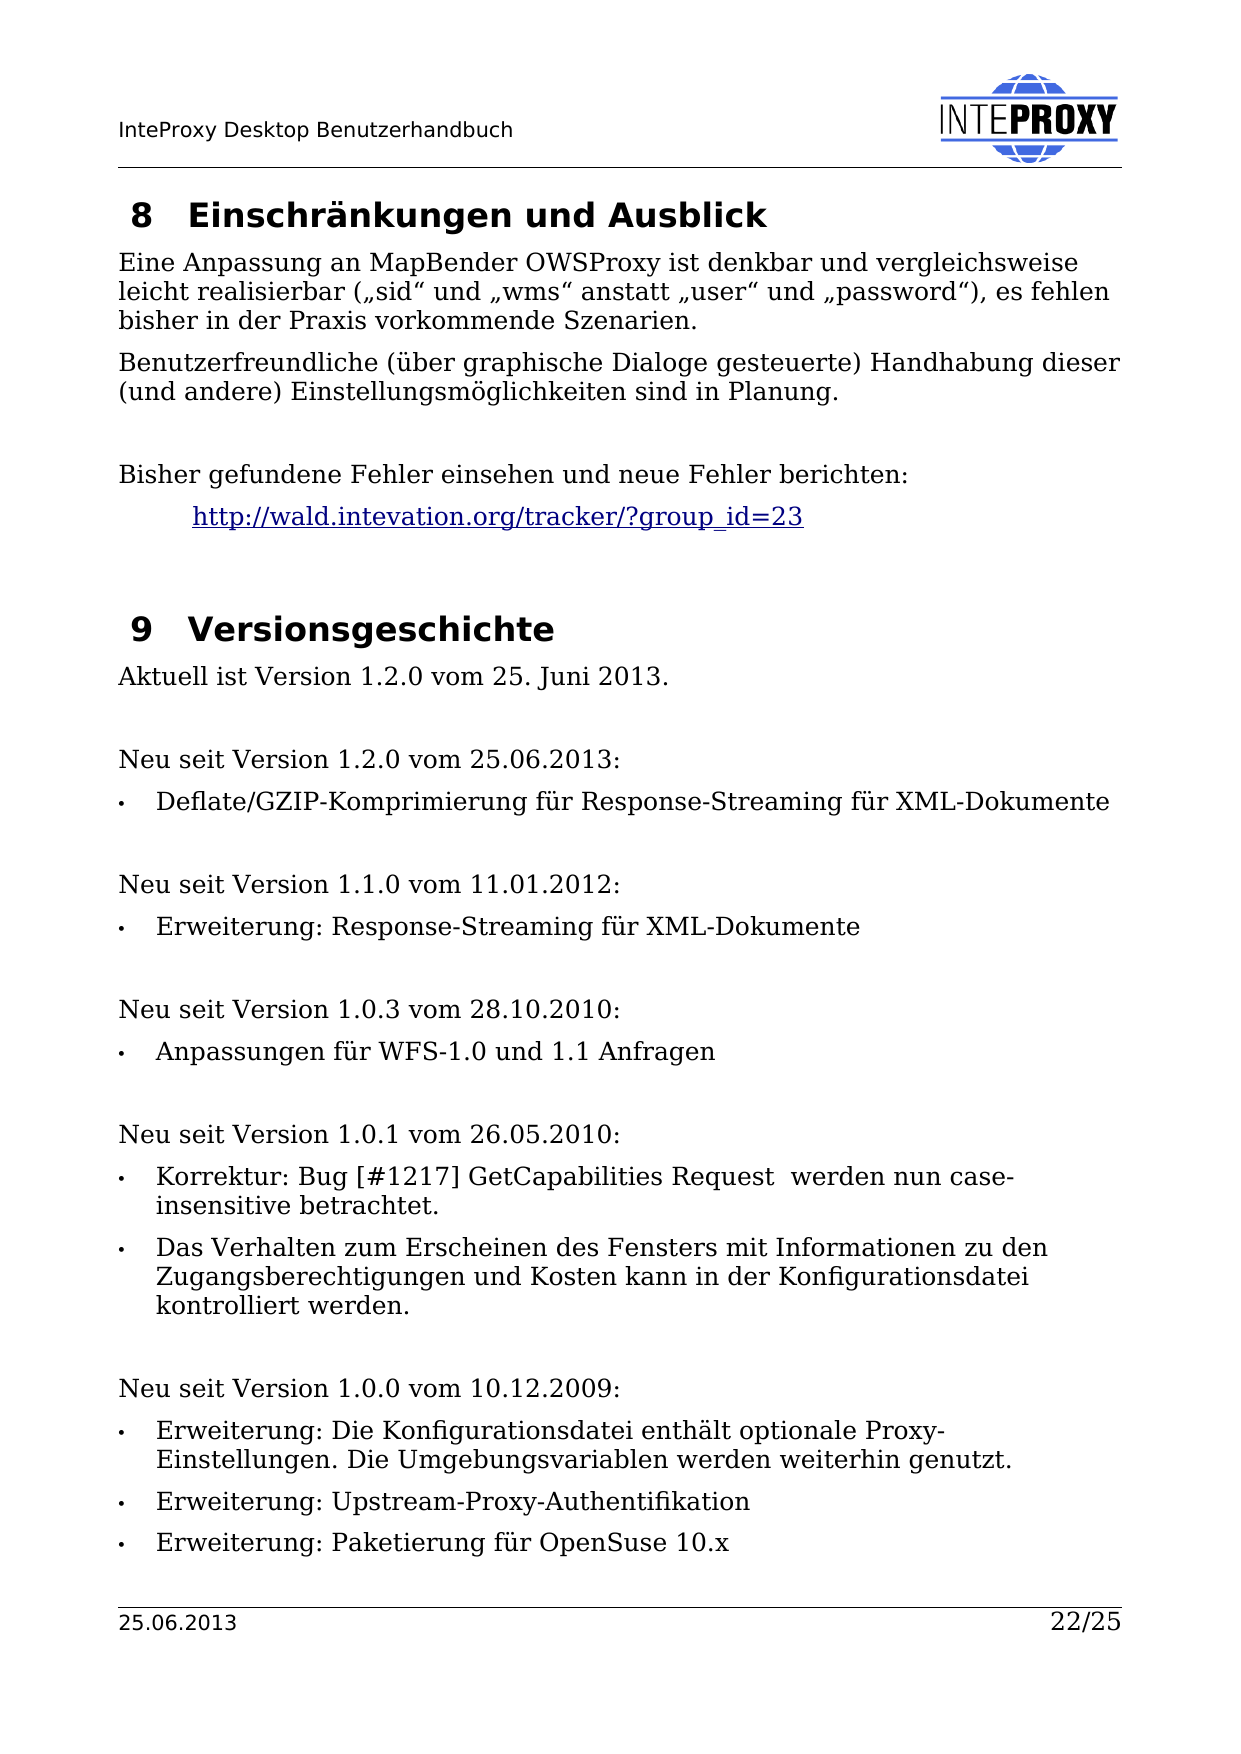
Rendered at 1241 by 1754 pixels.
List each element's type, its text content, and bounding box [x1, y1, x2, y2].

subtitle Einschränkungen und Ausblick [118, 196, 1122, 235]
text Neu seit Version 1.0.0 vom 10.12.2009: [118, 1374, 1122, 1403]
text Aktuell ist Version 1.2.0 vom 25. Juni 2013. [118, 662, 1122, 691]
text Neu seit Version 1.0.1 vom 26.05.2010: [118, 1120, 1122, 1149]
text Neu seit Version 1.0.3 vom 28.10.2010: [118, 995, 1122, 1024]
text Benutzerfreundliche (über graphische Dialoge gesteuerte) Handhabung dieser (und andere) Einstellungsmöglichkeiten sind in Planung. [118, 348, 1122, 406]
text Eine Anpassung an MapBender OWSProxy ist denkbar und vergleichsweise leicht realisierbar („sid“ und „wms“ anstatt „user“ und „password“), es fehlen bisher in der Praxis vorkommende Szenarien. [118, 248, 1122, 335]
list Deflate/GZIP-Komprimierung für Response-Streaming für XML-Dokumente [118, 787, 1122, 816]
list Korrektur: Bug [#1217] GetCapabilities Request werden nun case-insensitive betrachtet. [118, 1162, 1122, 1220]
list Anpassungen für WFS-1.0 und 1.1 Anfragen [118, 1037, 1122, 1066]
text Bisher gefundene Fehler einsehen und neue Fehler berichten: [118, 460, 1122, 489]
list Erweiterung: Response-Streaming für XML-Dokumente [118, 912, 1122, 941]
text Neu seit Version 1.1.0 vom 11.01.2012: [118, 870, 1122, 899]
picture [940, 74, 1118, 163]
list Das Verhalten zum Erscheinen des Fensters mit Informationen zu den Zugangsberechtigungen und Kosten kann in der Konfigurationsdatei kontrolliert werden. [118, 1233, 1122, 1320]
list Erweiterung: Upstream-Proxy-Authentifikation [118, 1487, 1122, 1516]
text Neu seit Version 1.2.0 vom 25.06.2013: [118, 745, 1122, 774]
subtitle Versionsgeschichte [118, 610, 1122, 649]
list Erweiterung: Die Konfigurationsdatei enthält optionale Proxy-Einstellungen. Die Umgebungsvariablen werden weiterhin genutzt. [118, 1416, 1122, 1474]
list Erweiterung: Paketierung für OpenSuse 10.x [118, 1528, 1122, 1558]
text http://wald.intevation.org/tracker/?group_id=23 [118, 502, 1122, 531]
